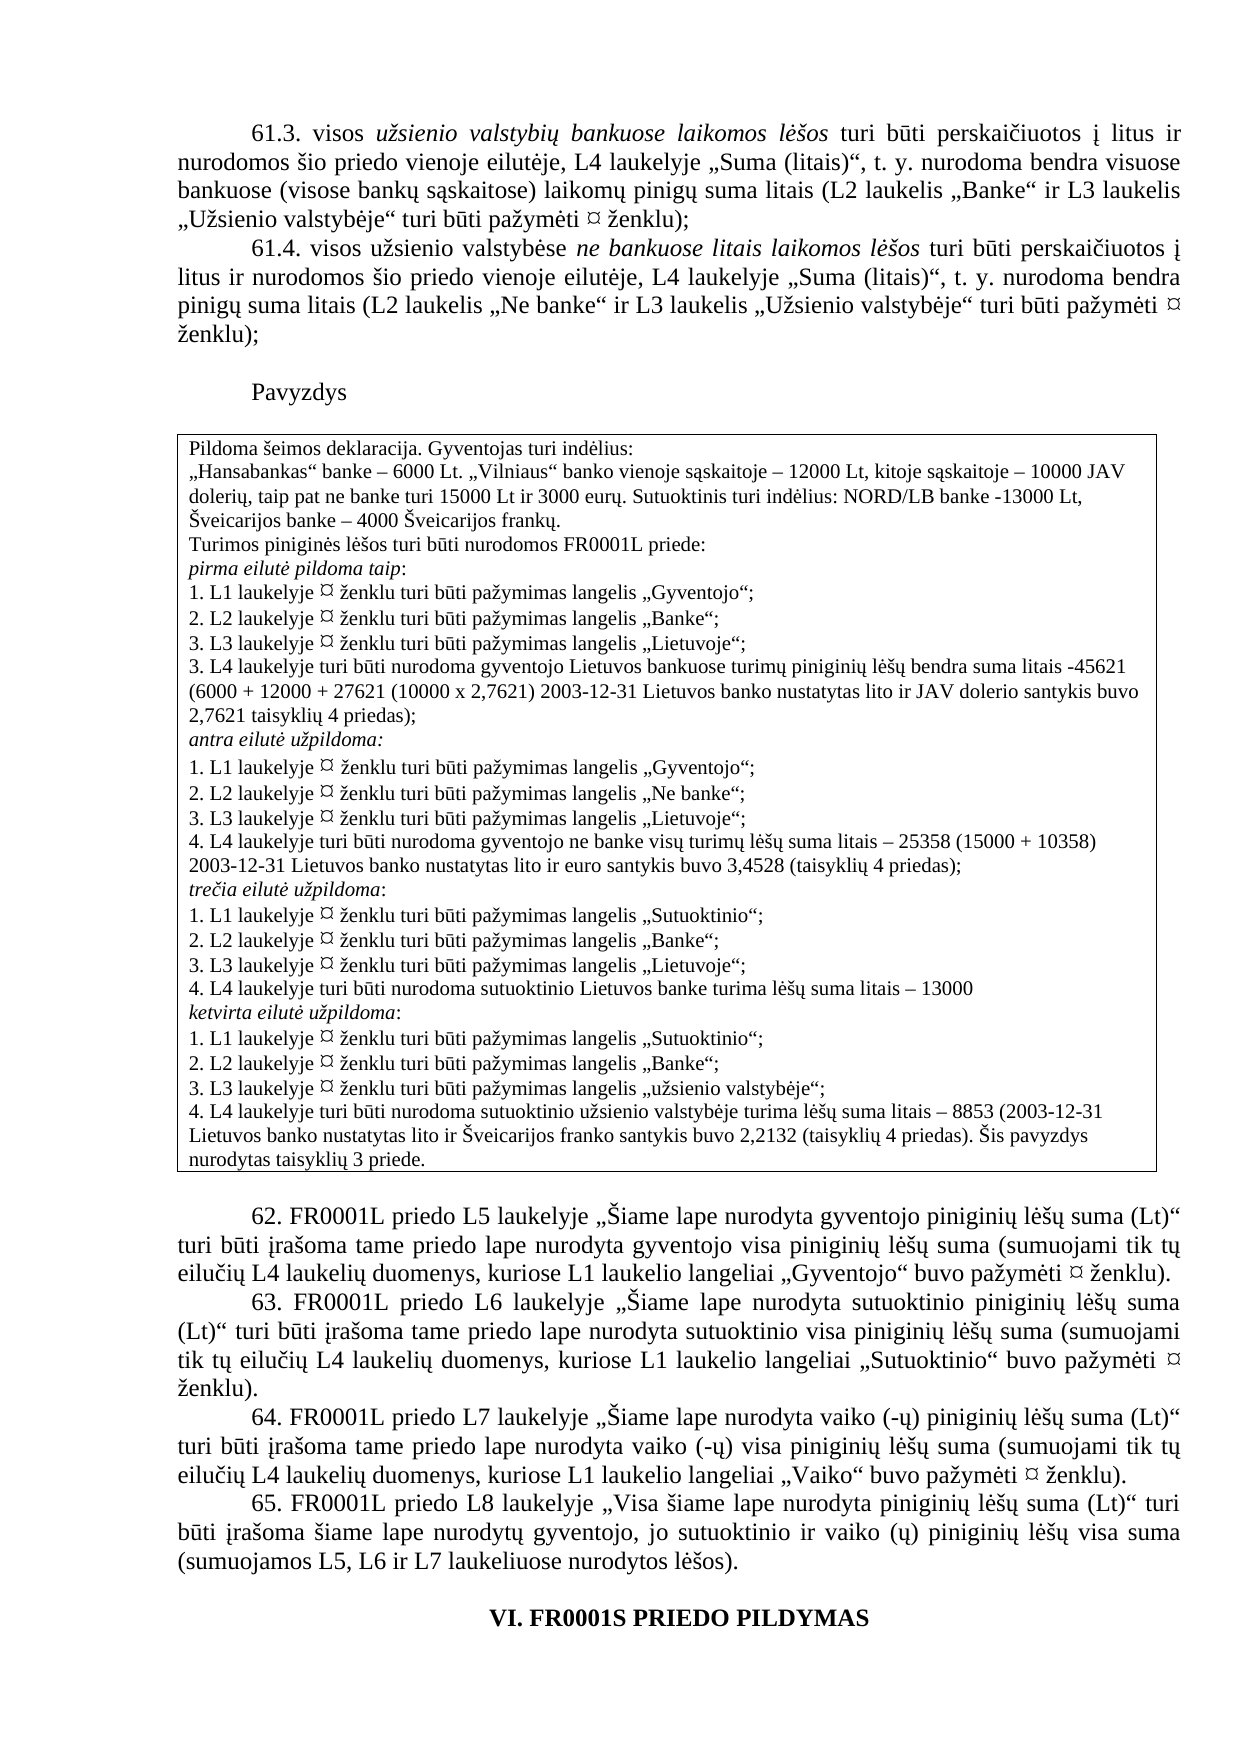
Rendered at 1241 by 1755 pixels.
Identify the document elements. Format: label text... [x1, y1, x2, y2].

text Pavyzdys [177, 377, 1181, 406]
text 63. FR0001L priedo L6 laukelyje „Šiame lape nurodyta sutuoktinio piniginių lėšų suma (Lt)“ turi būti įrašoma tame priedo lape nurodyta sutuoktinio visa piniginių lėšų suma (sumuojami tik tų eilučių L4 laukelių duomenys, kuriose L1 laukelio langeliai „Sutuoktinio“ buvo pažymėti x ženklu). [177, 1287, 1181, 1402]
text 61.4. visos užsienio valstybėse ne bankuose litais laikomos lėšos turi būti perskaičiuotos į litus ir nurodomos šio priedo vienoje eilutėje, L4 laukelyje „Suma (litais)“, t. y. nurodoma bendra pinigų suma litais (L2 laukelis „Ne banke“ ir L3 laukelis „Užsienio valstybėje“ turi būti pažymėti x ženklu); [177, 233, 1181, 348]
text 64. FR0001L priedo L7 laukelyje „Šiame lape nurodyta vaiko (-ų) piniginių lėšų suma (Lt)“ turi būti įrašoma tame priedo lape nurodyta vaiko (-ų) visa piniginių lėšų suma (sumuojami tik tų eilučių L4 laukelių duomenys, kuriose L1 laukelio langeliai „Vaiko“ buvo pažymėti x ženklu). [177, 1402, 1181, 1488]
text VI. FR0001S PRIEDO PILDYMAS [177, 1603, 1181, 1632]
text 62. FR0001L priedo L5 laukelyje „Šiame lape nurodyta gyventojo piniginių lėšų suma (Lt)“ turi būti įrašoma tame priedo lape nurodyta gyventojo visa piniginių lėšų suma (sumuojami tik tų eilučių L4 laukelių duomenys, kuriose L1 laukelio langeliai „Gyventojo“ buvo pažymėti x ženklu). [177, 1201, 1181, 1287]
table_header Pildoma šeimos deklaracija. Gyventojas turi indėlius: „Hansabankas“ banke – 6000 Lt. „Vilniaus“ banko vienoje sąskaitoje – 12000 Lt, kitoje sąskaitoje – 10000 JAV dolerių, taip pat ne banke turi 15000 Lt ir 3000 eurų. Sutuoktinis turi indėlius: NORD/LB banke -13000 Lt, Šveicarijos banke – 4000 Šveicarijos frankų. Turimos piniginės lėšos turi būti nurodomos FR0001L priede: pirma eilutė pildoma taip: 1. L1 laukelyje x ženklu turi būti pažymimas langelis „Gyventojo“; 2. L2 laukelyje x ženklu turi būti pažymimas langelis „Banke“; 3. L3 laukelyje x ženklu turi būti pažymimas langelis „Lietuvoje“; 3. L4 laukelyje turi būti nurodoma gyventojo Lietuvos bankuose turimų piniginių lėšų bendra suma litais -45621 (6000 + 12000 + 27621 (10000 x 2,7621) 2003-12-31 Lietuvos banko nustatytas lito ir JAV dolerio santykis buvo 2,7621 taisyklių 4 priedas); antra eilutė užpildoma: 1. L1 laukelyje x ženklu turi būti pažymimas langelis „Gyventojo“; 2. L2 laukelyje x ženklu turi būti pažymimas langelis „Ne banke“; 3. L3 laukelyje x ženklu turi būti pažymimas langelis „Lietuvoje“; 4. L4 laukelyje turi būti nurodoma gyventojo ne banke visų turimų lėšų suma litais – 25358 (15000 + 10358) 2003-12-31 Lietuvos banko nustatytas lito ir euro santykis buvo 3,4528 (taisyklių 4 priedas); trečia eilutė užpildoma: 1. L1 laukelyje x ženklu turi būti pažymimas langelis „Sutuoktinio“; 2. L2 laukelyje x ženklu turi būti pažymimas langelis „Banke“; 3. L3 laukelyje x ženklu turi būti pažymimas langelis „Lietuvoje“; 4. L4 laukelyje turi būti nurodoma sutuoktinio Lietuvos banke turima lėšų suma litais – 13000 ketvirta eilutė užpildoma: 1. L1 laukelyje x ženklu turi būti pažymimas langelis „Sutuoktinio“; 2. L2 laukelyje x ženklu turi būti pažymimas langelis „Banke“; 3. L3 laukelyje x ženklu turi būti pažymimas langelis „užsienio valstybėje“; 4. L4 laukelyje turi būti nurodoma sutuoktinio užsienio valstybėje turima lėšų suma litais – 8853 (2003-12-31 Lietuvos banko nustatytas lito ir Šveicarijos franko santykis buvo 2,2132 (taisyklių 4 priedas). Šis pavyzdys nurodytas taisyklių 3 priede. [178, 435, 1156, 1171]
text 65. FR0001L priedo L8 laukelyje „Visa šiame lape nurodyta piniginių lėšų suma (Lt)“ turi būti įrašoma šiame lape nurodytų gyventojo, jo sutuoktinio ir vaiko (ų) piniginių lėšų visa suma (sumuojamos L5, L6 ir L7 laukeliuose nurodytos lėšos). [177, 1488, 1181, 1575]
text 61.3. visos užsienio valstybių bankuose laikomos lėšos turi būti perskaičiuotos į litus ir nurodomos šio priedo vienoje eilutėje, L4 laukelyje „Suma (litais)“, t. y. nurodoma bendra visuose bankuose (visose bankų sąskaitose) laikomų pinigų suma litais (L2 laukelis „Banke“ ir L3 laukelis „Užsienio valstybėje“ turi būti pažymėti x ženklu); [177, 118, 1181, 233]
